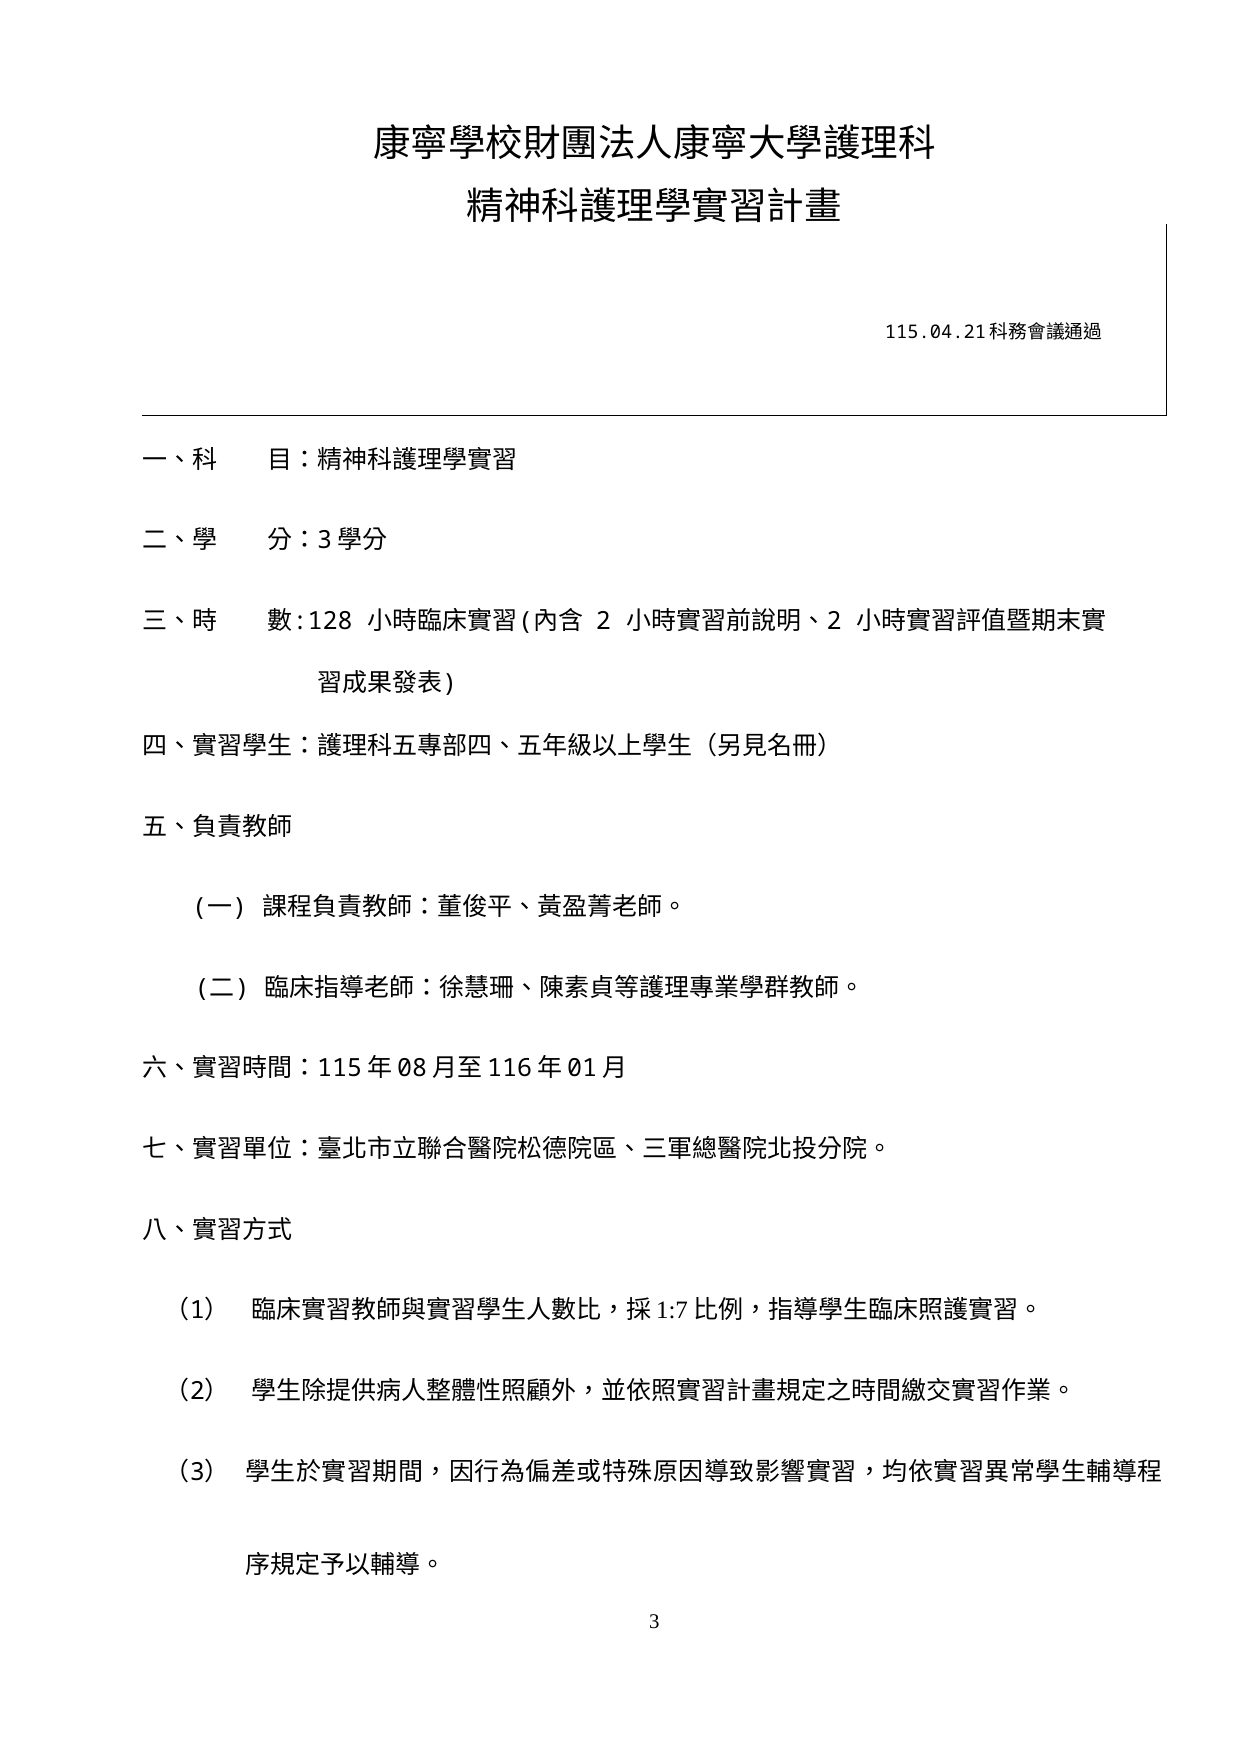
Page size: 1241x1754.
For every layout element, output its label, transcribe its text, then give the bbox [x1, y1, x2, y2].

text 精神科護理學實習計畫 [142, 161, 1167, 224]
text 四、實習學生：護理科五專部四、五年級以上學生（另見名冊） [142, 702, 1167, 764]
text 八、實習方式 [142, 1186, 1167, 1248]
list 學生除提供病人整體性照顧外，並依照實習計畫規定之時間繳交實習作業。 [164, 1347, 1167, 1409]
text 115.04.21科務會議通過 [142, 224, 1166, 415]
text (一) 課程負責教師：董俊平、黃盈菁老師。 [142, 863, 1167, 926]
text 七、實習單位：臺北市立聯合醫院松德院區、三軍總醫院北投分院。 [142, 1105, 1167, 1167]
text 三、時 數:128 小時臨床實習(內含 2 小時實習前說明、2 小時實習評值暨期末實習成果發表) [142, 577, 1107, 702]
text 一、科 目：精神科護理學實習 [142, 416, 1167, 478]
list 學生於實習期間，因行為偏差或特殊原因導致影響實習，均依實習異常學生輔導程序規定予以輔導。 [164, 1427, 1167, 1584]
text 六、實習時間：115年08月至116年01月 [142, 1024, 1167, 1087]
text 五、負責教師 [142, 782, 1167, 845]
text (二) 臨床指導老師：徐慧珊、陳素貞等護理專業學群教師。 [142, 944, 1167, 1006]
text 二、學 分：3學分 [142, 496, 1167, 559]
text 康寧學校財團法人康寧大學護理科 [142, 99, 1167, 161]
list 臨床實習教師與實習學生人數比，採1:7比例，指導學生臨床照護實習。 [164, 1266, 1167, 1329]
